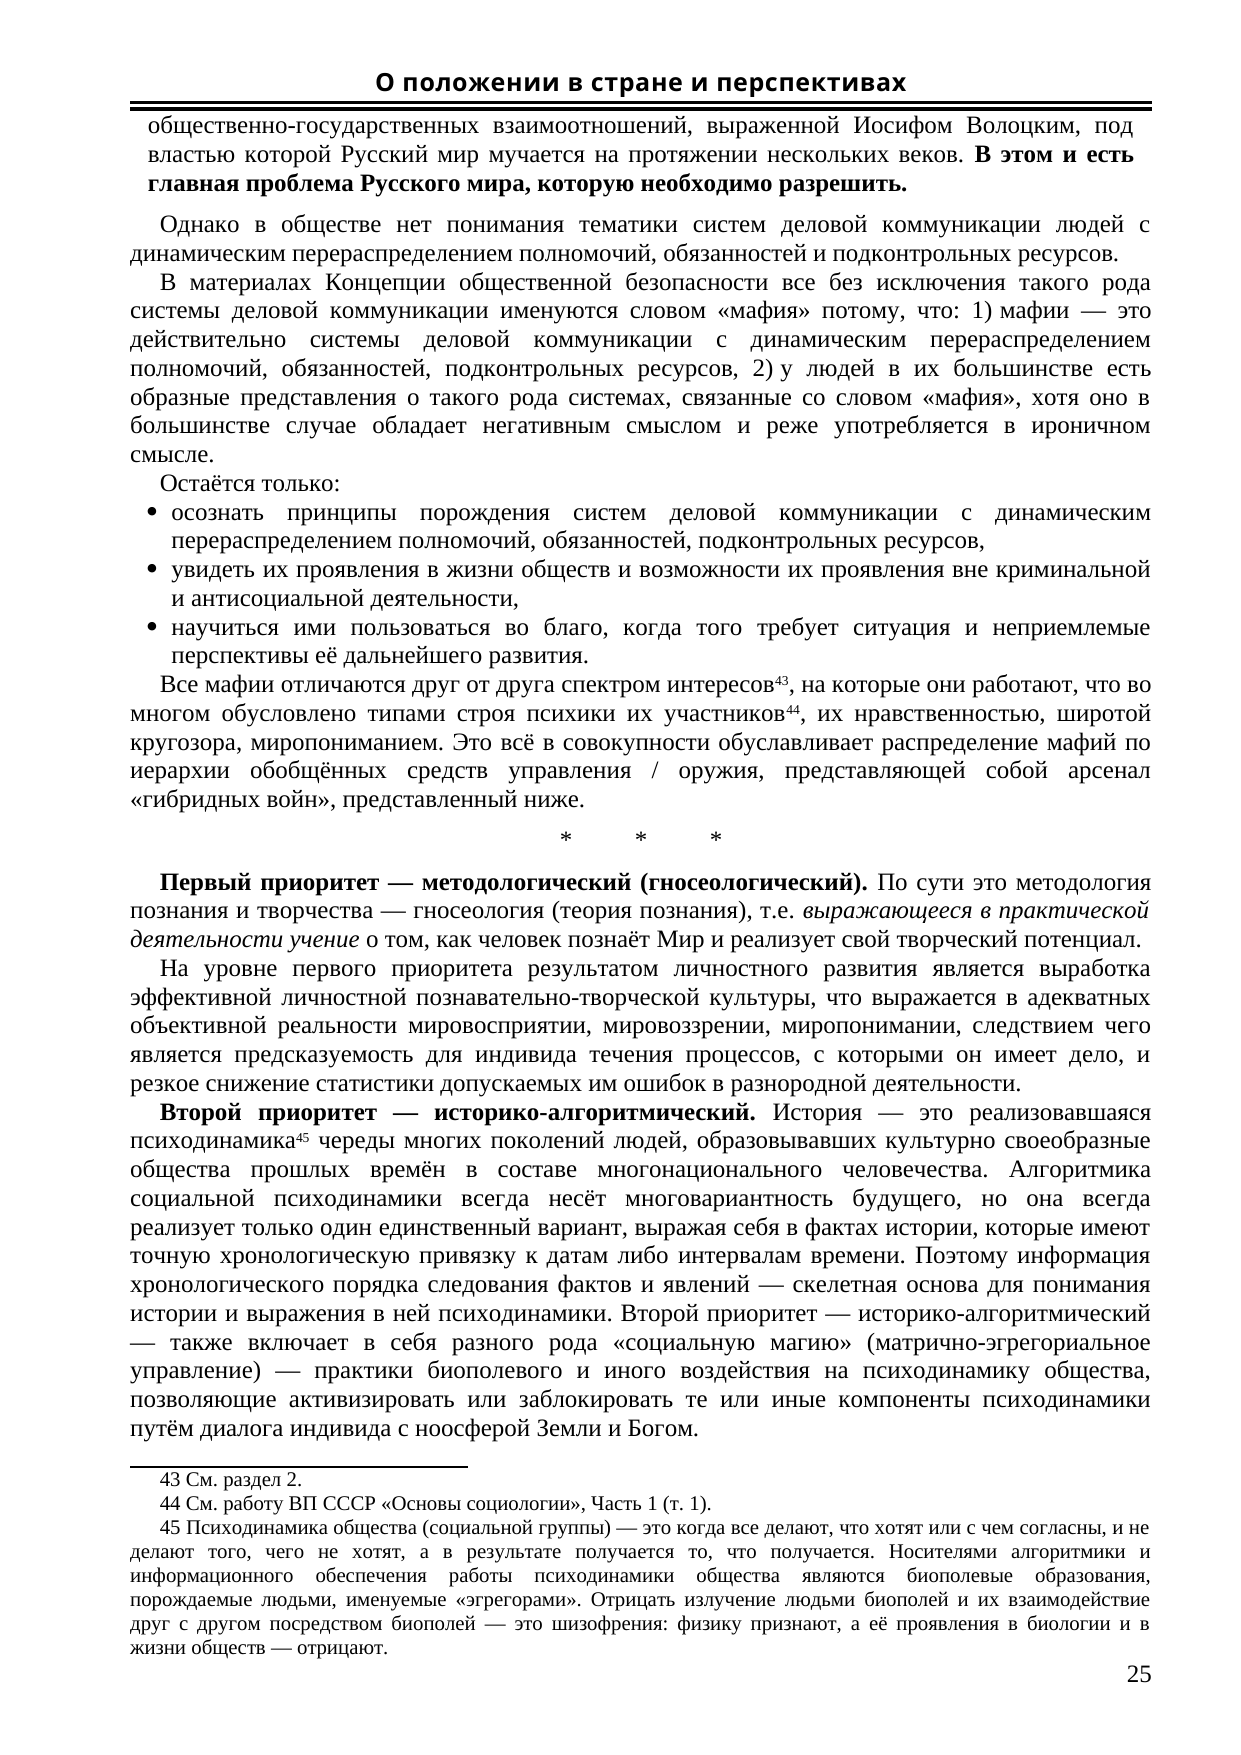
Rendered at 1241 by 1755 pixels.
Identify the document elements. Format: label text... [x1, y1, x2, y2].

text Первый приоритет — методологический (гносеологический). По сути это методология познания и творчества — гносеология (теория познания), т.е. выражающееся в практической деятельности учение о том, как человек познаёт Мир и реализует свой творческий потенциал. [130, 867, 1152, 953]
list увидеть их проявления в жизни обществ и возможности их проявления вне криминальной и антисоциальной деятельности, [148, 554, 1152, 612]
text См. работу ВП СССР «Основы социологии», Часть 1 (т. 1). [130, 1491, 1152, 1515]
list осознать принципы порождения систем деловой коммуникации с динамическим перераспределением полномочий, обязанностей, подконтрольных ресурсов, [148, 497, 1152, 554]
text Остаётся только: [130, 468, 1152, 497]
text В материалах Концепции общественной безопасности все без исключения такого рода системы деловой коммуникации именуются словом «мафия» потому, что: 1) мафии — это действительно системы деловой коммуникации с динамическим перераспределением полномочий, обязанностей, подконтрольных ресурсов, 2) у людей в их большинстве есть образные представления о такого рода системах, связанные со словом «мафия», хотя оно в большинстве случае обладает негативным смыслом и реже употребляется в ироничном смысле. [130, 267, 1152, 468]
text Психодинамика общества (социальной группы) — это когда все делают, что хотят или с чем согласны, и не делают того, чего не хотят, а в результате получается то, что получается. Носителями алгоритмики и информационного обеспечения работы психодинамики общества являются биополевые образования, порождаемые людьми, именуемые «эгрегорами». Отрицать излучение людьми биополей и их взаимодействие друг с другом посредством биополей — это шизофрения: физику признают, а её проявления в биологии и в жизни обществ — отрицают. [130, 1515, 1152, 1659]
text См. раздел 2. [130, 1467, 1152, 1491]
text Все мафии отличаются друг от друга спектром интересов, на которые они работают, что во многом обусловлено типами строя психики их участников, их нравственностью, широтой кругозора, миропониманием. Это всё в совокупности обуславливает распределение мафий по иерархии обобщённых средств управления / оружия, представляющей собой арсенал «гибридных войн», представленный ниже. [130, 669, 1152, 813]
text * * * [130, 826, 1152, 854]
text На уровне первого приоритета результатом личностного развития является выработка эффективной личностной познавательно-творческой культуры, что выражается в адекватных объективной реальности мировосприятии, мировоззрении, миропонимании, следствием чего является предсказуемость для индивида течения процессов, с которыми он имеет дело, и резкое снижение статистики допускаемых им ошибок в разнородной деятельности. [130, 953, 1152, 1097]
list научиться ими пользоваться во благо, когда того требует ситуация и неприемлемые перспективы её дальнейшего развития. [148, 612, 1152, 669]
text общественно-государственных взаимоотношений, выраженной Иосифом Волоцким, под властью которой Русский мир мучается на протяжении нескольких веков. В этом и есть главная проблема Русского мира, которую необходимо разрешить. [148, 111, 1134, 197]
text Однако в обществе нет понимания тематики систем деловой коммуникации людей с динамическим перераспределением полномочий, обязанностей и подконтрольных ресурсов. [130, 209, 1152, 267]
text Второй приоритет — историко-алгоритмический. История — это реализовавшаяся психодинамика череды многих поколений людей, образовывавших культурно своеобразные общества прошлых времён в составе многонационального человечества. Алгоритмика социальной психодинамики всегда несёт многовариантность будущего, но она всегда реализует только один единственный вариант, выражая себя в фактах истории, которые имеют точную хронологическую привязку к датам либо интервалам времени. Поэтому информация хронологического порядка следования фактов и явлений — скелетная основа для понимания истории и выражения в ней психодинамики. Второй приоритет — историко-алгоритмический — также включает в себя разного рода «социальную магию» (матрично-эгрегориальное управление) — практики биополевого и иного воздействия на психодинамику общества, позволяющие активизировать или заблокировать те или иные компоненты психодинамики путём диалога индивида с ноосферой Земли и Богом. [130, 1097, 1152, 1442]
